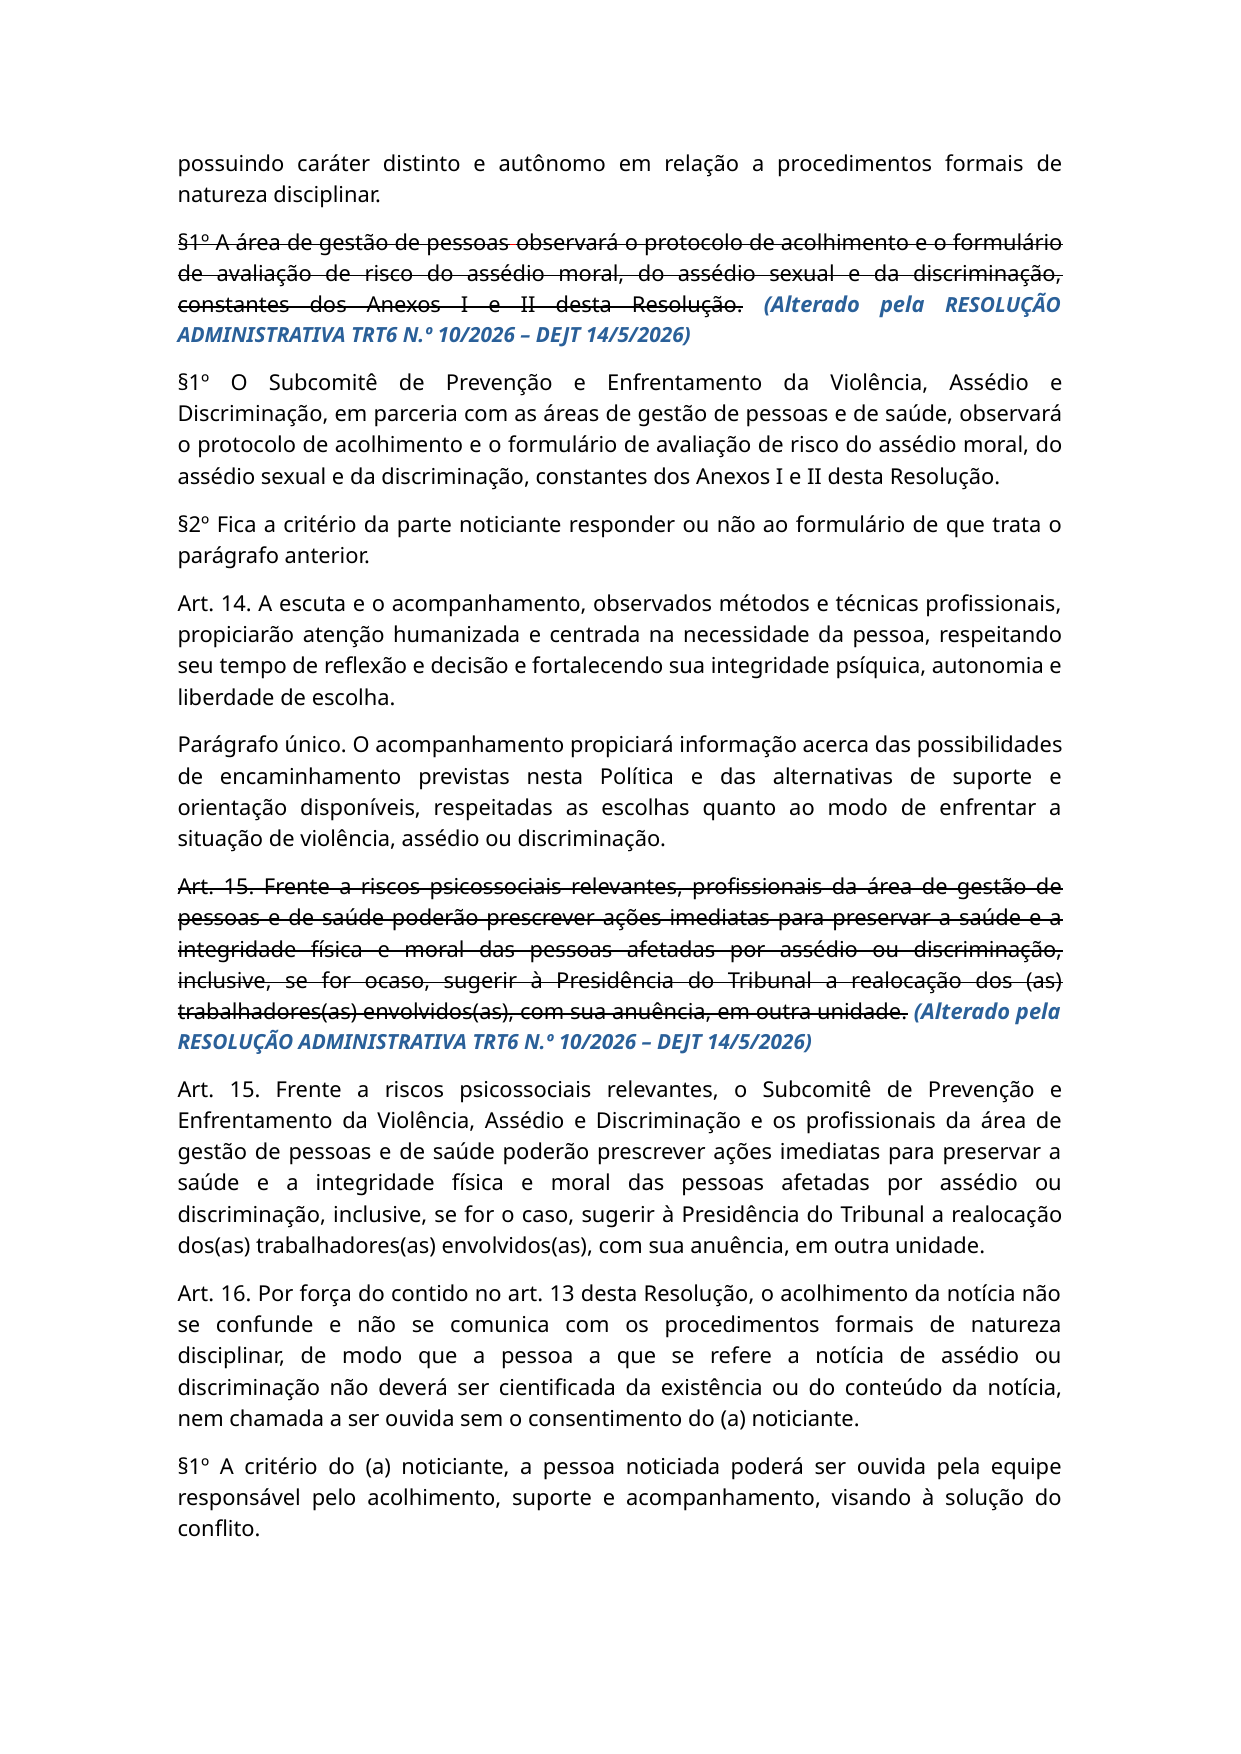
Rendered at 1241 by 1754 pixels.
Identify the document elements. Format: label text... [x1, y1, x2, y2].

text Art. 15. Frente a riscos psicossociais relevantes, profissionais da área de gestão de pessoas e de saúde poderão prescrever ações imediatas para preservar a saúde e a integridade física e moral das pessoas afetadas por assédio ou discriminação, inclusive, se for ocaso, sugerir à Presidência do Tribunal a realocação dos (as) trabalhadores(as) envolvidos(as), com sua anuência, em outra unidade. (Alterado pela RESOLUÇÃO ADMINISTRATIVA TRT6 N.º 10/2026 – DEJT 14/5/2026) [177, 871, 1063, 888]
text §1º A área de gestão de pessoas observará o protocolo de acolhimento e o formulário de avaliação de risco do assédio moral, do assédio sexual e da discriminação, constantes dos Anexos I e II desta Resolução. (Alterado pela RESOLUÇÃO ADMINISTRATIVA TRT6 N.º 10/2026 – DEJT 14/5/2026) [177, 276, 1063, 349]
text possuindo caráter distinto e autônomo em relação a procedimentos formais de natureza disciplinar. [177, 148, 1063, 209]
text §1º A área de gestão de pessoas observará o protocolo de acolhimento e o formulário de avaliação de risco do assédio moral, do assédio sexual e da discriminação, constantes dos Anexos I e II desta Resolução. (Alterado pela RESOLUÇÃO ADMINISTRATIVA TRT6 N.º 10/2026 – DEJT 14/5/2026) [177, 245, 1063, 275]
text §1º A área de gestão de pessoas observará o protocolo de acolhimento e o formulário de avaliação de risco do assédio moral, do assédio sexual e da discriminação, constantes dos Anexos I e II desta Resolução. (Alterado pela RESOLUÇÃO ADMINISTRATIVA TRT6 N.º 10/2026 – DEJT 14/5/2026) [177, 227, 1063, 244]
text Art. 15. Frente a riscos psicossociais relevantes, profissionais da área de gestão de pessoas e de saúde poderão prescrever ações imediatas para preservar a saúde e a integridade física e moral das pessoas afetadas por assédio ou discriminação, inclusive, se for ocaso, sugerir à Presidência do Tribunal a realocação dos (as) trabalhadores(as) envolvidos(as), com sua anuência, em outra unidade. (Alterado pela RESOLUÇÃO ADMINISTRATIVA TRT6 N.º 10/2026 – DEJT 14/5/2026) [177, 890, 1063, 919]
text Art. 15. Frente a riscos psicossociais relevantes, profissionais da área de gestão de pessoas e de saúde poderão prescrever ações imediatas para preservar a saúde e a integridade física e moral das pessoas afetadas por assédio ou discriminação, inclusive, se for ocaso, sugerir à Presidência do Tribunal a realocação dos (as) trabalhadores(as) envolvidos(as), com sua anuência, em outra unidade. (Alterado pela RESOLUÇÃO ADMINISTRATIVA TRT6 N.º 10/2026 – DEJT 14/5/2026) [177, 983, 1063, 1056]
text Art. 15. Frente a riscos psicossociais relevantes, profissionais da área de gestão de pessoas e de saúde poderão prescrever ações imediatas para preservar a saúde e a integridade física e moral das pessoas afetadas por assédio ou discriminação, inclusive, se for ocaso, sugerir à Presidência do Tribunal a realocação dos (as) trabalhadores(as) envolvidos(as), com sua anuência, em outra unidade. (Alterado pela RESOLUÇÃO ADMINISTRATIVA TRT6 N.º 10/2026 – DEJT 14/5/2026) [177, 920, 1063, 950]
text Art. 16. Por força do contido no art. 13 desta Resolução, o acolhimento da notícia não se confunde e não se comunica com os procedimentos formais de natureza disciplinar, de modo que a pessoa a que se refere a notícia de assédio ou discriminação não deverá ser cientificada da existência ou do conteúdo da notícia, nem chamada a ser ouvida sem o consentimento do (a) noticiante. [177, 1278, 1063, 1433]
text Art. 15. Frente a riscos psicossociais relevantes, o Subcomitê de Prevenção e Enfrentamento da Violência, Assédio e Discriminação e os profissionais da área de gestão de pessoas e de saúde poderão prescrever ações imediatas para preservar a saúde e a integridade física e moral das pessoas afetadas por assédio ou discriminação, inclusive, se for o caso, sugerir à Presidência do Tribunal a realocação dos(as) trabalhadores(as) envolvidos(as), com sua anuência, em outra unidade. [177, 1074, 1063, 1260]
text Parágrafo único. O acompanhamento propiciará informação acerca das possibilidades de encaminhamento previstas nesta Política e das alternativas de suporte e orientação disponíveis, respeitadas as escolhas quanto ao modo de enfrentar a situação de violência, assédio ou discriminação. [177, 729, 1063, 853]
text §1º A critério do (a) noticiante, a pessoa noticiada poderá ser ouvida pela equipe responsável pelo acolhimento, suporte e acompanhamento, visando à solução do conflito. [177, 1451, 1063, 1543]
text §1º O Subcomitê de Prevenção e Enfrentamento da Violência, Assédio e Discriminação, em parceria com as áreas de gestão de pessoas e de saúde, observará o protocolo de acolhimento e o formulário de avaliação de risco do assédio moral, do assédio sexual e da discriminação, constantes dos Anexos I e II desta Resolução. [177, 367, 1063, 490]
text §2º Fica a critério da parte noticiante responder ou não ao formulário de que trata o parágrafo anterior. [177, 508, 1063, 569]
text Art. 15. Frente a riscos psicossociais relevantes, profissionais da área de gestão de pessoas e de saúde poderão prescrever ações imediatas para preservar a saúde e a integridade física e moral das pessoas afetadas por assédio ou discriminação, inclusive, se for ocaso, sugerir à Presidência do Tribunal a realocação dos (as) trabalhadores(as) envolvidos(as), com sua anuência, em outra unidade. (Alterado pela RESOLUÇÃO ADMINISTRATIVA TRT6 N.º 10/2026 – DEJT 14/5/2026) [177, 951, 1063, 982]
text Art. 14. A escuta e o acompanhamento, observados métodos e técnicas profissionais, propiciarão atenção humanizada e centrada na necessidade da pessoa, respeitando seu tempo de reflexão e decisão e fortalecendo sua integridade psíquica, autonomia e liberdade de escolha. [177, 588, 1063, 711]
